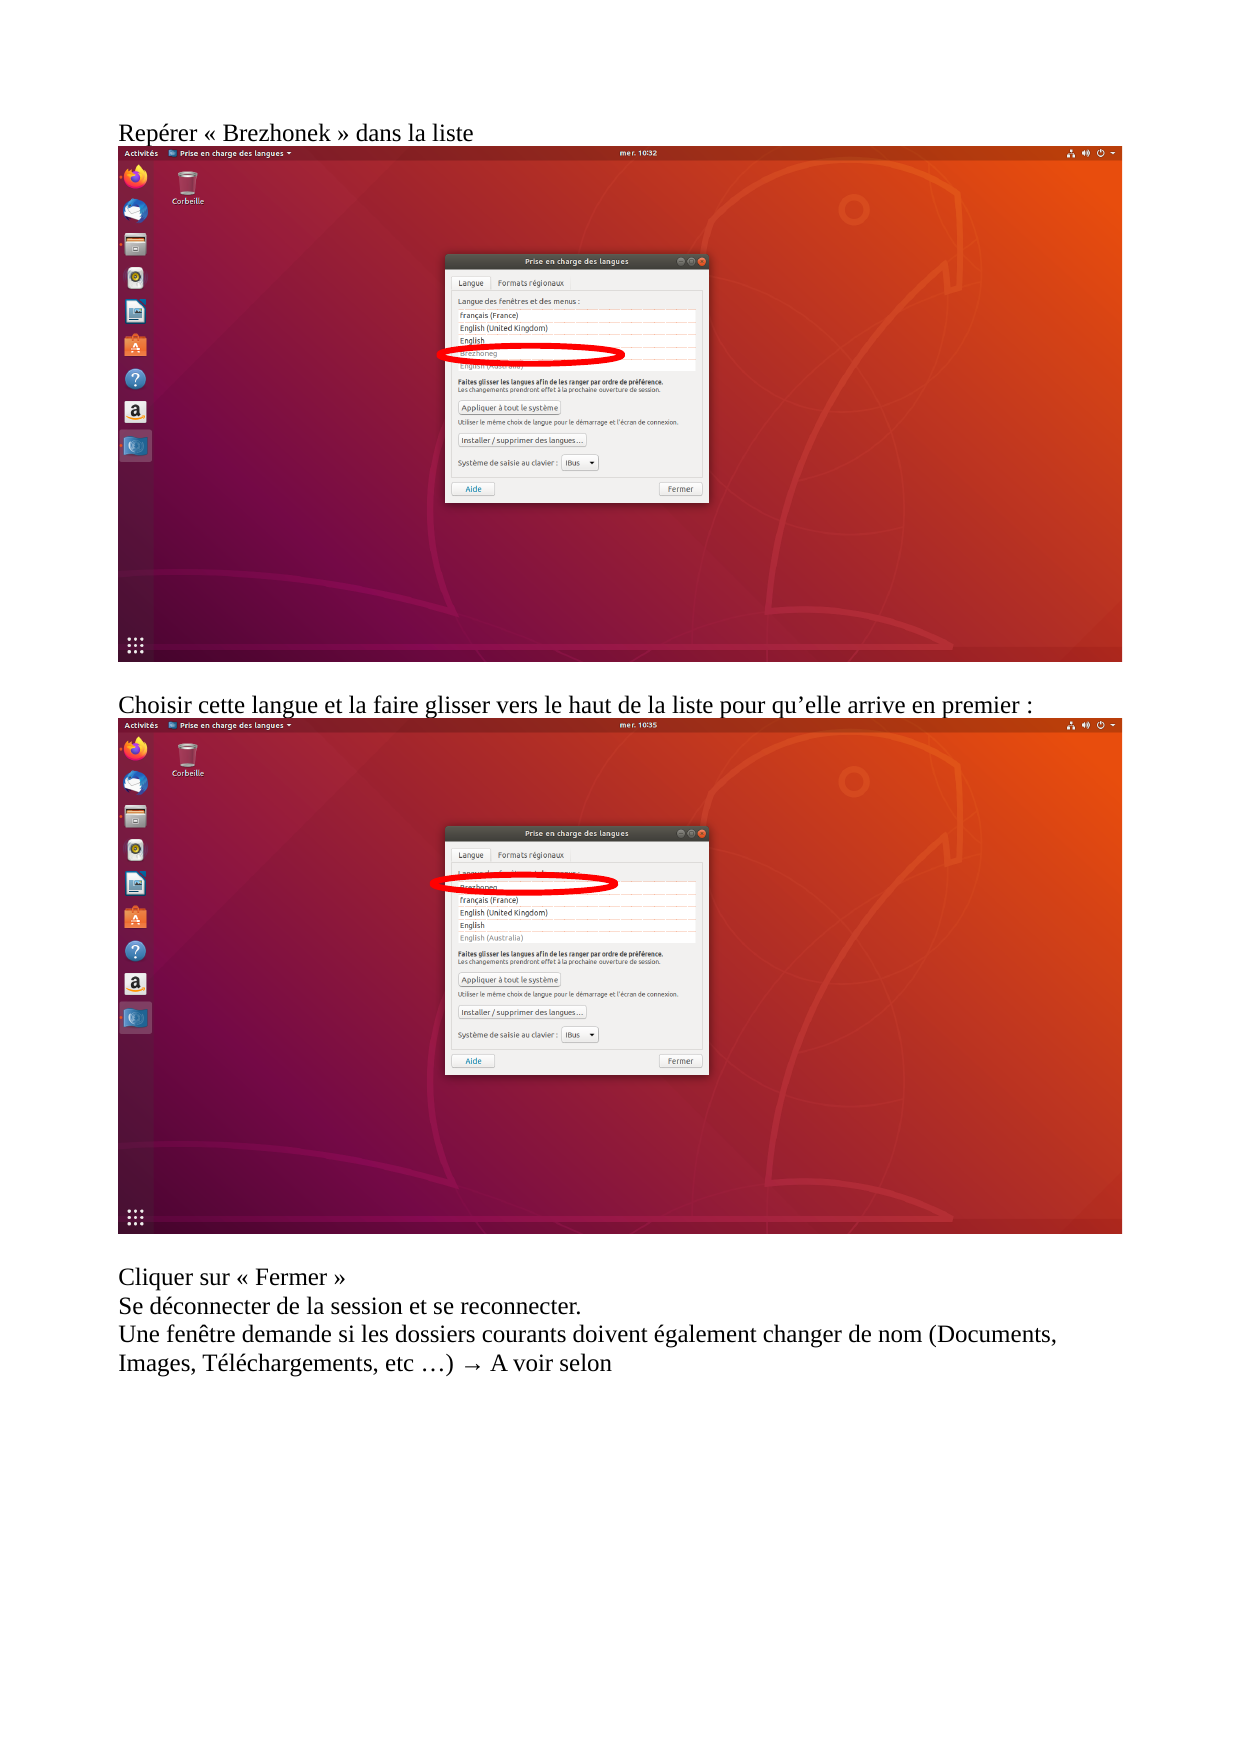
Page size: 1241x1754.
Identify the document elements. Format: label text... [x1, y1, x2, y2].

picture [118, 718, 1123, 1234]
text Une fenêtre demande si les dossiers courants doivent également changer de nom (Documents, Images, Téléchargements, etc …) → A voir selon [118, 1319, 1122, 1377]
text Repérer « Brezhonek » dans la liste [118, 118, 1122, 146]
text Se déconnecter de la session et se reconnecter. [118, 1291, 1122, 1319]
text Cliquer sur « Fermer » [118, 1262, 1122, 1291]
text Choisir cette langue et la faire glisser vers le haut de la liste pour qu’elle arrive en premier : [118, 690, 1122, 718]
picture [118, 146, 1123, 662]
